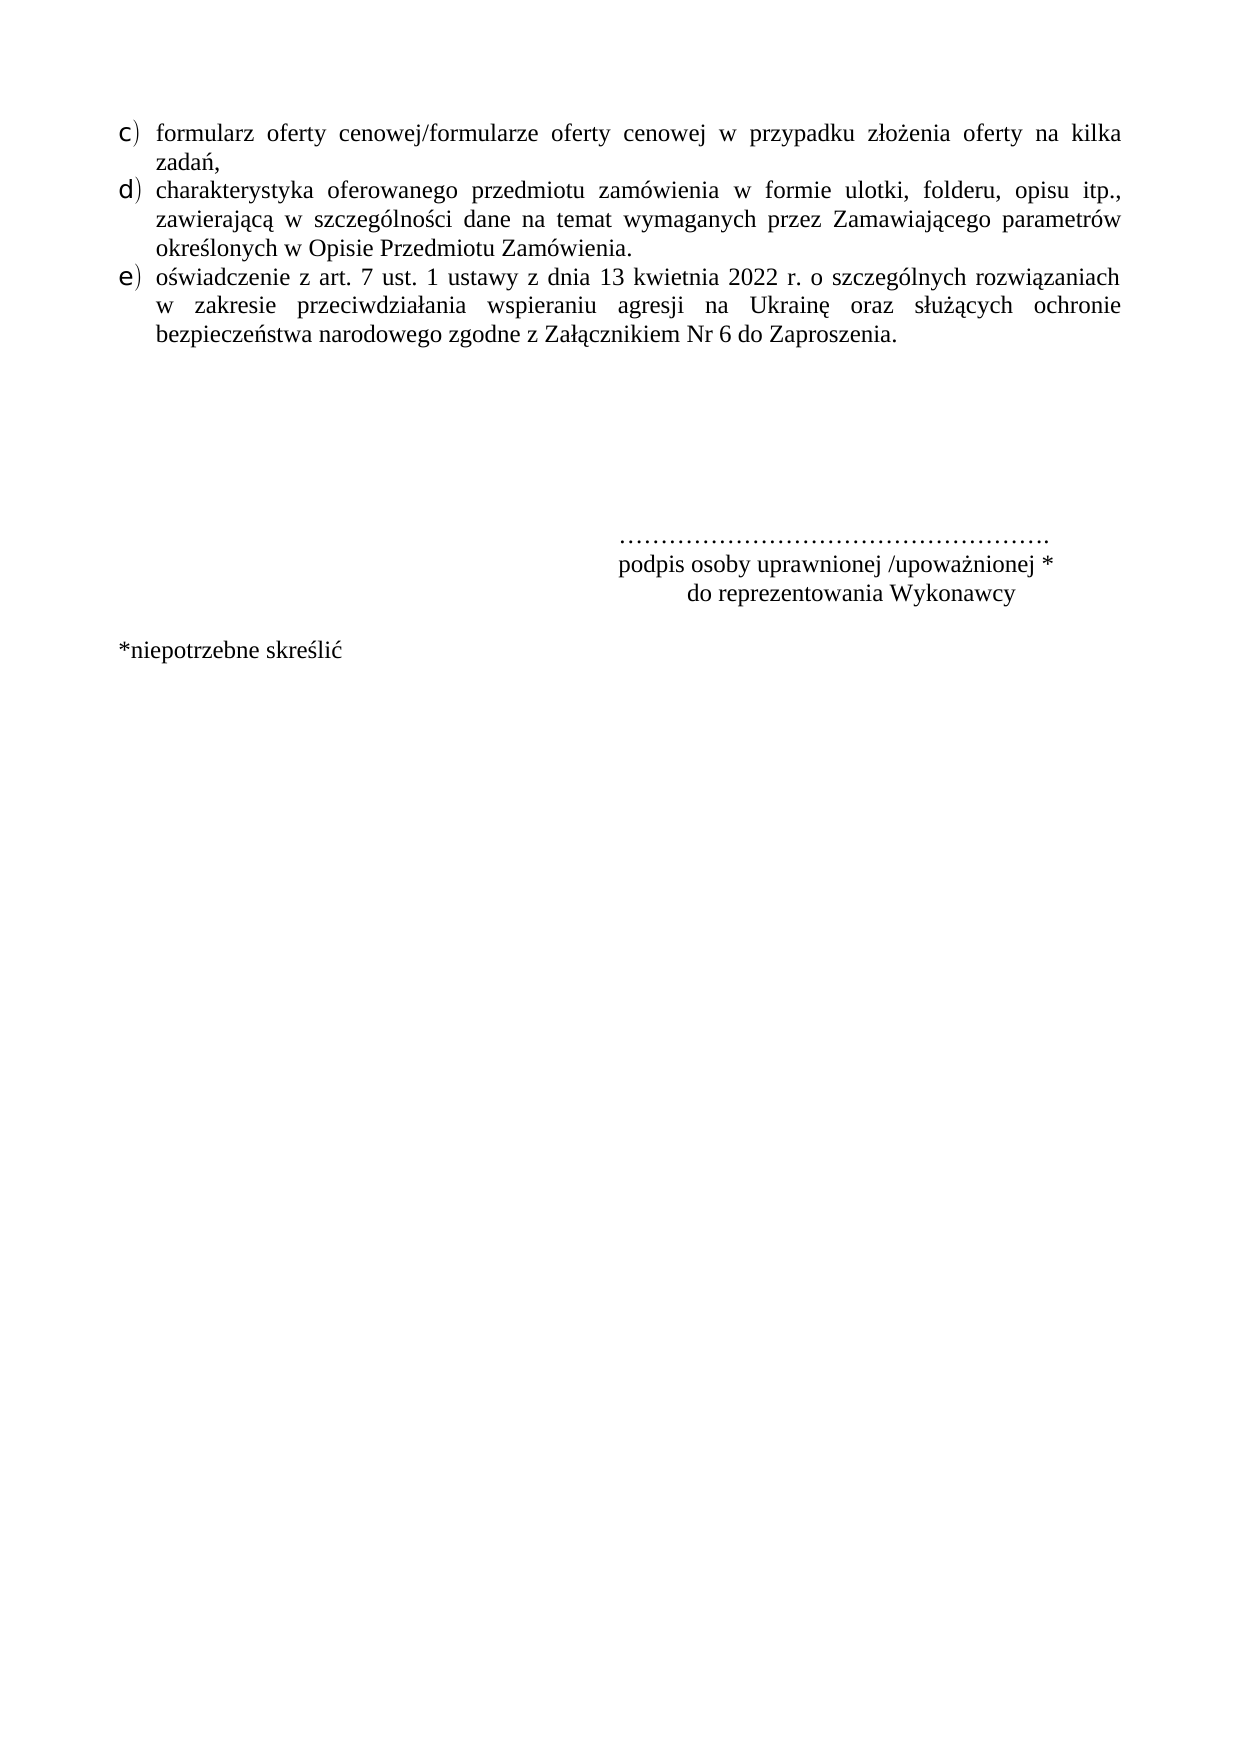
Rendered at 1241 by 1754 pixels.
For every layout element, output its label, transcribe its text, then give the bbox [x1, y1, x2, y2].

text ……………………………………………. [156, 521, 1122, 549]
list charakterystyka oferowanego przedmiotu zamówienia w formie ulotki, folderu, opisu itp., zawierającą w szczególności dane na temat wymaganych przez Zamawiającego parametrów określonych w Opisie Przedmiotu Zamówienia. [118, 176, 1122, 262]
list formularz oferty cenowej/formularze oferty cenowej w przypadku złożenia oferty na kilka zadań, [118, 118, 1122, 176]
list oświadczenie z art. 7 ust. 1 ustawy z dnia 13 kwietnia 2022 r. o szczególnych rozwiązaniach w zakresie przeciwdziałania wspieraniu agresji na Ukrainę oraz służących ochronie bezpieczeństwa narodowego zgodne z Załącznikiem Nr 6 do Zaproszenia. [118, 262, 1122, 348]
text podpis osoby uprawnionej /upoważnionej * [118, 549, 1122, 578]
text do reprezentowania Wykonawcy [118, 578, 1122, 607]
text *niepotrzebne skreślić [118, 636, 1122, 664]
